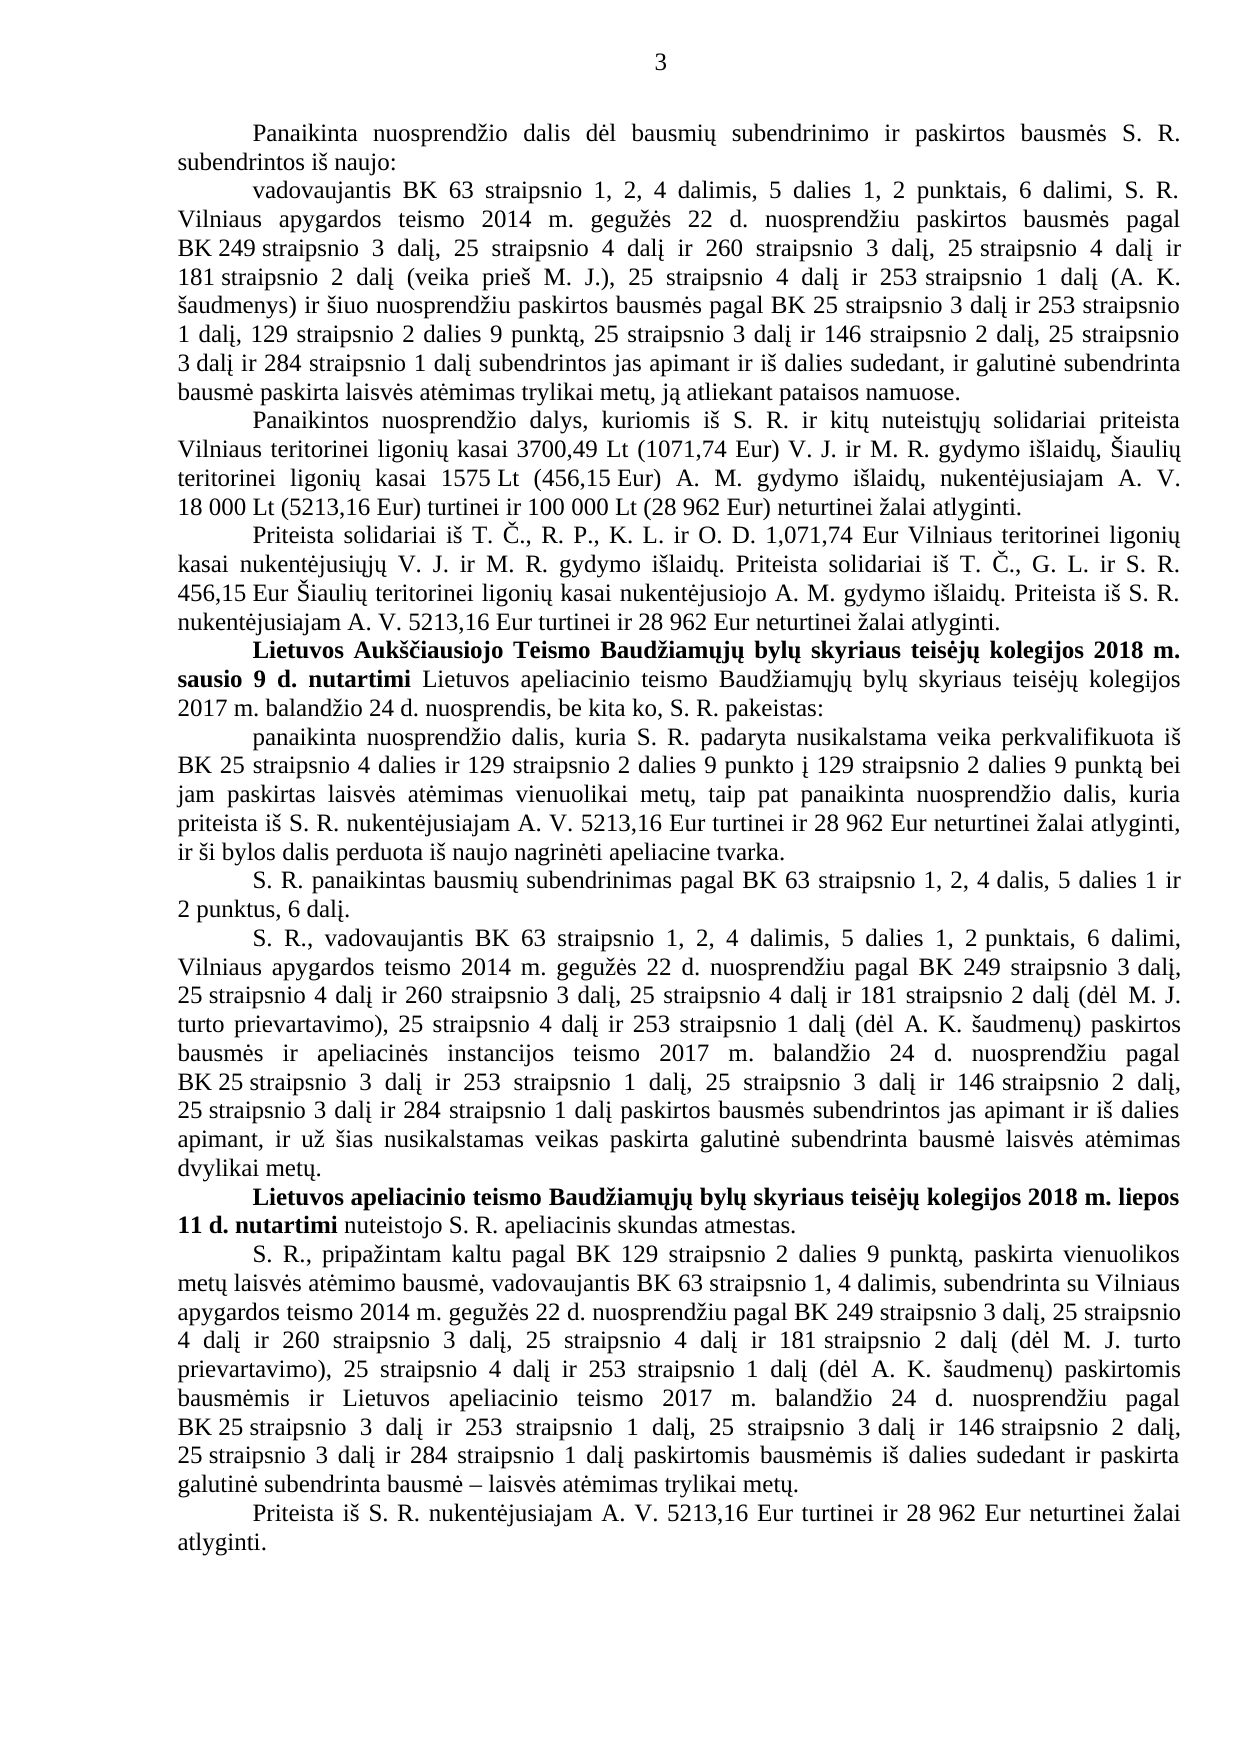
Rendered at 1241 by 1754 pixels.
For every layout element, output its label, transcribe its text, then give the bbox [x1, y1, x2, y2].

text Lietuvos Aukščiausiojo Teismo Baudžiamųjų bylų skyriaus teisėjų kolegijos 2018 m. sausio 9 d. nutartimi Lietuvos apeliacinio teismo Baudžiamųjų bylų skyriaus teisėjų kolegijos 2017 m. balandžio 24 d. nuosprendis, be kita ko, S. R. pakeistas: [177, 636, 1181, 722]
text S. R., vadovaujantis BK 63 straipsnio 1, 2, 4 dalimis, 5 dalies 1, 2 punktais, 6 dalimi, Vilniaus apygardos teismo 2014 m. gegužės 22 d. nuosprendžiu pagal BK 249 straipsnio 3 dalį, 25 straipsnio 4 dalį ir 260 straipsnio 3 dalį, 25 straipsnio 4 dalį ir 181 straipsnio 2 dalį (dėl M. J. turto prievartavimo), 25 straipsnio 4 dalį ir 253 straipsnio 1 dalį (dėl A. K. šaudmenų) paskirtos bausmės ir apeliacinės instancijos teismo 2017 m. balandžio 24 d. nuosprendžiu pagal BK 25 straipsnio 3 dalį ir 253 straipsnio 1 dalį, 25 straipsnio 3 dalį ir 146 straipsnio 2 dalį, 25 straipsnio 3 dalį ir 284 straipsnio 1 dalį paskirtos bausmės subendrintos jas apimant ir iš dalies apimant, ir už šias nusikalstamas veikas paskirta galutinė subendrinta bausmė laisvės atėmimas dvylikai metų. [177, 923, 1181, 1182]
text Panaikinta nuosprendžio dalis dėl bausmių subendrinimo ir paskirtos bausmės S. R. subendrintos iš naujo: [177, 118, 1181, 176]
text Priteista iš S. R. nukentėjusiajam A. V. 5213,16 Eur turtinei ir 28 962 Eur neturtinei žalai atlyginti. [177, 1498, 1181, 1556]
text vadovaujantis BK 63 straipsnio 1, 2, 4 dalimis, 5 dalies 1, 2 punktais, 6 dalimi, S. R. Vilniaus apygardos teismo 2014 m. gegužės 22 d. nuosprendžiu paskirtos bausmės pagal BK 249 straipsnio 3 dalį, 25 straipsnio 4 dalį ir 260 straipsnio 3 dalį, 25 straipsnio 4 dalį ir 181 straipsnio 2 dalį (veika prieš M. J.), 25 straipsnio 4 dalį ir 253 straipsnio 1 dalį (A. K. šaudmenys) ir šiuo nuosprendžiu paskirtos bausmės pagal BK 25 straipsnio 3 dalį ir 253 straipsnio 1 dalį, 129 straipsnio 2 dalies 9 punktą, 25 straipsnio 3 dalį ir 146 straipsnio 2 dalį, 25 straipsnio 3 dalį ir 284 straipsnio 1 dalį subendrintos jas apimant ir iš dalies sudedant, ir galutinė subendrinta bausmė paskirta laisvės atėmimas trylikai metų, ją atliekant pataisos namuose. [177, 176, 1181, 406]
text Lietuvos apeliacinio teismo Baudžiamųjų bylų skyriaus teisėjų kolegijos 2018 m. liepos 11 d. nutartimi nuteistojo S. R. apeliacinis skundas atmestas. [177, 1182, 1181, 1239]
text S. R. panaikintas bausmių subendrinimas pagal BK 63 straipsnio 1, 2, 4 dalis, 5 dalies 1 ir 2 punktus, 6 dalį. [177, 866, 1181, 923]
text Panaikintos nuosprendžio dalys, kuriomis iš S. R. ir kitų nuteistųjų solidariai priteista Vilniaus teritorinei ligonių kasai 3700,49 Lt (1071,74 Eur) V. J. ir M. R. gydymo išlaidų, Šiaulių teritorinei ligonių kasai 1575 Lt (456,15 Eur) A. M. gydymo išlaidų, nukentėjusiajam A. V. 18 000 Lt (5213,16 Eur) turtinei ir 100 000 Lt (28 962 Eur) neturtinei žalai atlyginti. [177, 406, 1181, 521]
text S. R., pripažintam kaltu pagal BK 129 straipsnio 2 dalies 9 punktą, paskirta vienuolikos metų laisvės atėmimo bausmė, vadovaujantis BK 63 straipsnio 1, 4 dalimis, subendrinta su Vilniaus apygardos teismo 2014 m. gegužės 22 d. nuosprendžiu pagal BK 249 straipsnio 3 dalį, 25 straipsnio 4 dalį ir 260 straipsnio 3 dalį, 25 straipsnio 4 dalį ir 181 straipsnio 2 dalį (dėl M. J. turto prievartavimo), 25 straipsnio 4 dalį ir 253 straipsnio 1 dalį (dėl A. K. šaudmenų) paskirtomis bausmėmis ir Lietuvos apeliacinio teismo 2017 m. balandžio 24 d. nuosprendžiu pagal BK 25 straipsnio 3 dalį ir 253 straipsnio 1 dalį, 25 straipsnio 3 dalį ir 146 straipsnio 2 dalį, 25 straipsnio 3 dalį ir 284 straipsnio 1 dalį paskirtomis bausmėmis iš dalies sudedant ir paskirta galutinė subendrinta bausmė – laisvės atėmimas trylikai metų. [177, 1239, 1181, 1498]
text panaikinta nuosprendžio dalis, kuria S. R. padaryta nusikalstama veika perkvalifikuota iš BK 25 straipsnio 4 dalies ir 129 straipsnio 2 dalies 9 punkto į 129 straipsnio 2 dalies 9 punktą bei jam paskirtas laisvės atėmimas vienuolikai metų, taip pat panaikinta nuosprendžio dalis, kuria priteista iš S. R. nukentėjusiajam A. V. 5213,16 Eur turtinei ir 28 962 Eur neturtinei žalai atlyginti, ir ši bylos dalis perduota iš naujo nagrinėti apeliacine tvarka. [177, 722, 1181, 866]
text Priteista solidariai iš T. Č., R. P., K. L. ir O. D. 1,071,74 Eur Vilniaus teritorinei ligonių kasai nukentėjusiųjų V. J. ir M. R. gydymo išlaidų. Priteista solidariai iš T. Č., G. L. ir S. R. 456,15 Eur Šiaulių teritorinei ligonių kasai nukentėjusiojo A. M. gydymo išlaidų. Priteista iš S. R. nukentėjusiajam A. V. 5213,16 Eur turtinei ir 28 962 Eur neturtinei žalai atlyginti. [177, 521, 1181, 636]
